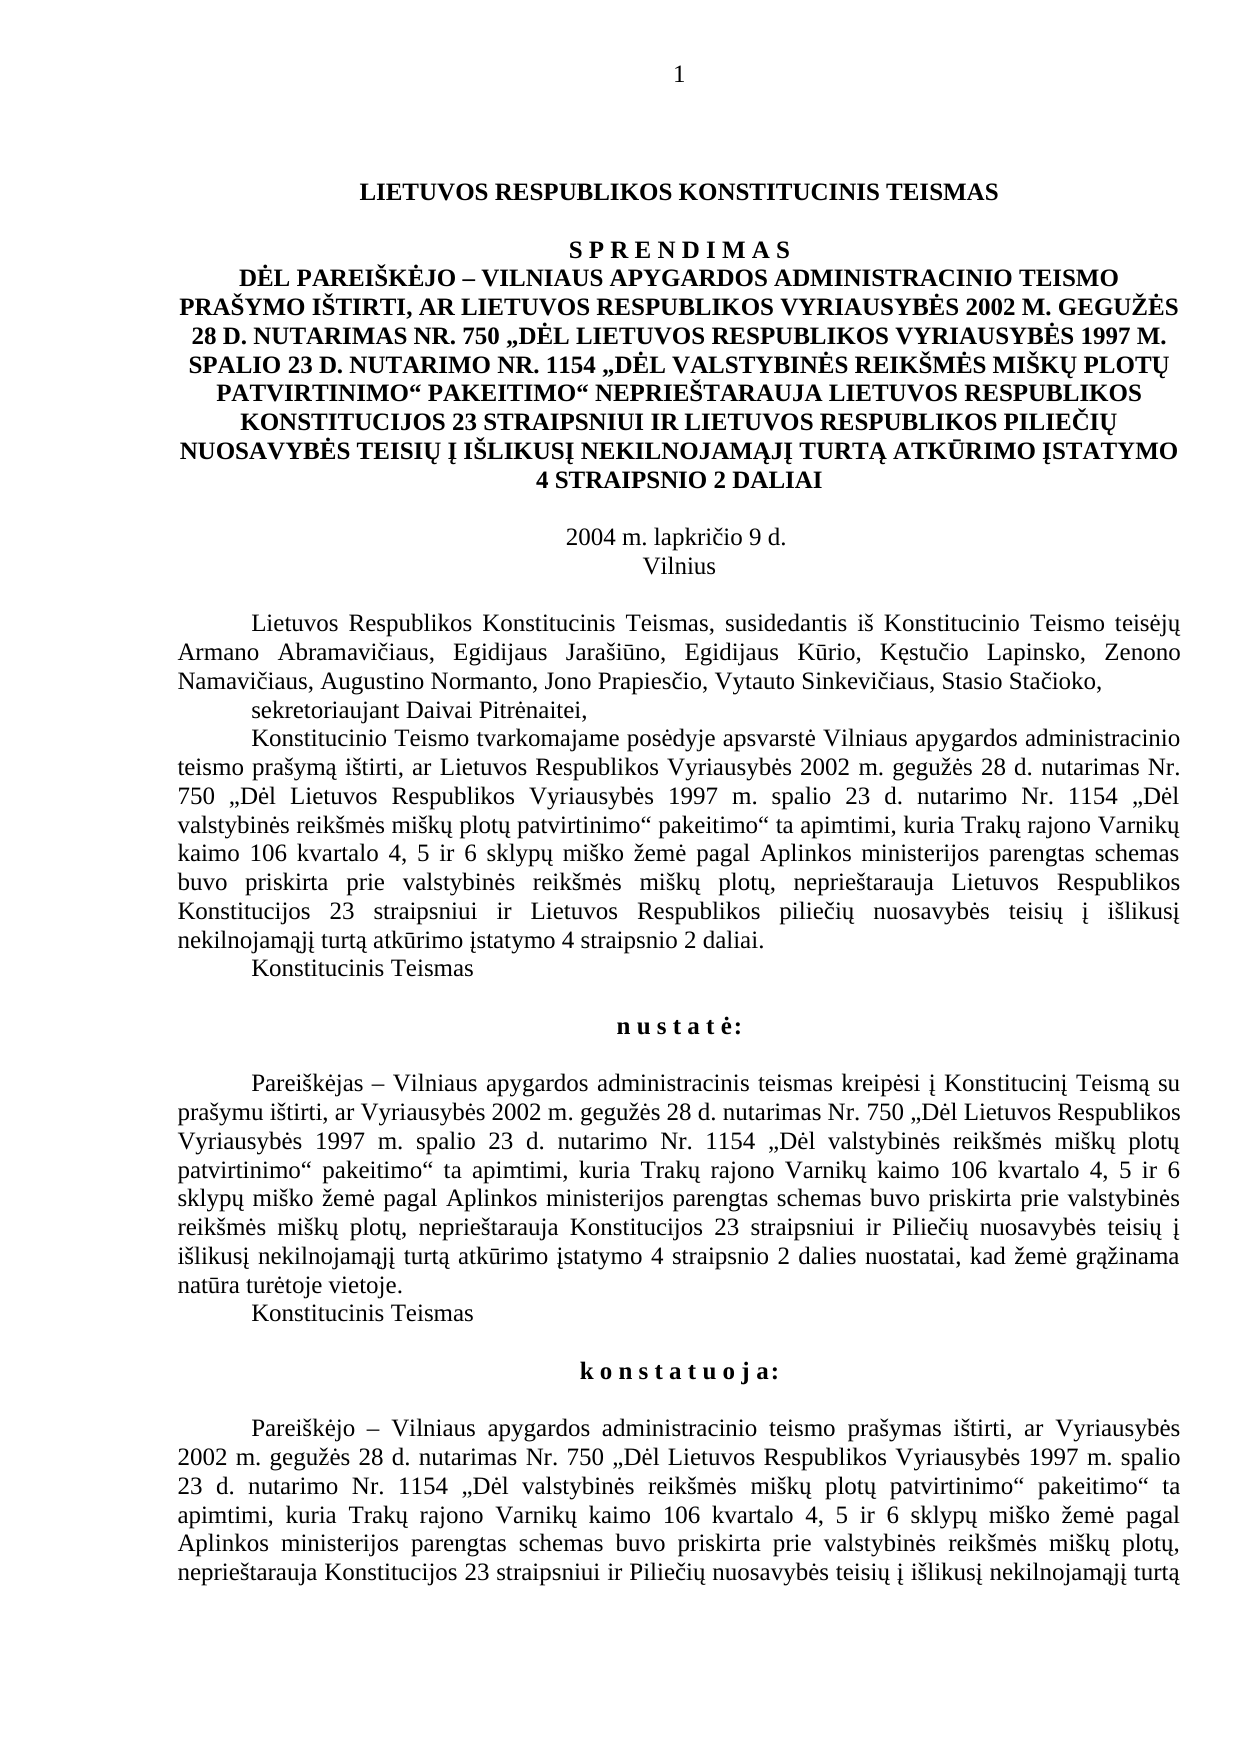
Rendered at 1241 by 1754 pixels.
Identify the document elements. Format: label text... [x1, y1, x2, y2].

text Lietuvos Respublikos Konstitucinis Teismas, susidedantis iš Konstitucinio Teismo teisėjų Armano Abramavičiaus, Egidijaus Jarašiūno, Egidijaus Kūrio, Kęstučio Lapinsko, Zenono Namavičiaus, Augustino Normanto, Jono Prapiesčio, Vytauto Sinkevičiaus, Stasio Stačioko, [177, 608, 1181, 695]
text Konstitucinio Teismo tvarkomajame posėdyje apsvarstė Vilniaus apygardos administracinio teismo prašymą ištirti, ar Lietuvos Respublikos Vyriausybės 2002 m. gegužės 28 d. nutarimas Nr. 750 „Dėl Lietuvos Respublikos Vyriausybės 1997 m. spalio 23 d. nutarimo Nr. 1154 „Dėl valstybinės reikšmės miškų plotų patvirtinimo“ pakeitimo“ ta apimtimi, kuria Trakų rajono Varnikų kaimo 106 kvartalo 4, 5 ir 6 sklypų miško žemė pagal Aplinkos ministerijos parengtas schemas buvo priskirta prie valstybinės reikšmės miškų plotų, neprieštarauja Lietuvos Respublikos Konstitucijos 23 straipsniui ir Lietuvos Respublikos piliečių nuosavybės teisių į išlikusį nekilnojamąjį turtą atkūrimo įstatymo 4 straipsnio 2 daliai. [177, 723, 1181, 953]
text 2004 m. lapkričio 9 d. [177, 522, 1181, 551]
text LIETUVOS RESPUBLIKOS KONSTITUCINIS TEISMAS [177, 177, 1181, 206]
text Pareiškėjas – Vilniaus apygardos administracinis teismas kreipėsi į Konstitucinį Teismą su prašymu ištirti, ar Vyriausybės 2002 m. gegužės 28 d. nutarimas Nr. 750 „Dėl Lietuvos Respublikos Vyriausybės 1997 m. spalio 23 d. nutarimo Nr. 1154 „Dėl valstybinės reikšmės miškų plotų patvirtinimo“ pakeitimo“ ta apimtimi, kuria Trakų rajono Varnikų kaimo 106 kvartalo 4, 5 ir 6 sklypų miško žemė pagal Aplinkos ministerijos parengtas schemas buvo priskirta prie valstybinės reikšmės miškų plotų, neprieštarauja Konstitucijos 23 straipsniui ir Piliečių nuosavybės teisių į išlikusį nekilnojamąjį turtą atkūrimo įstatymo 4 straipsnio 2 dalies nuostatai, kad žemė grąžinama natūra turėtoje vietoje. [177, 1068, 1181, 1298]
text Vilnius [177, 551, 1181, 580]
text Pareiškėjo – Vilniaus apygardos administracinio teismo prašymas ištirti, ar Vyriausybės 2002 m. gegužės 28 d. nutarimas Nr. 750 „Dėl Lietuvos Respublikos Vyriausybės 1997 m. spalio 23 d. nutarimo Nr. 1154 „Dėl valstybinės reikšmės miškų plotų patvirtinimo“ pakeitimo“ ta apimtimi, kuria Trakų rajono Varnikų kaimo 106 kvartalo 4, 5 ir 6 sklypų miško žemė pagal Aplinkos ministerijos parengtas schemas buvo priskirta prie valstybinės reikšmės miškų plotų, neprieštarauja Konstitucijos 23 straipsniui ir Piliečių nuosavybės teisių į išlikusį nekilnojamąjį turtą [177, 1413, 1181, 1586]
text sekretoriaujant Daivai Pitrėnaitei, [177, 695, 1181, 723]
text Konstitucinis Teismas [177, 1298, 1181, 1327]
text nustatė: [177, 1011, 1181, 1040]
text konstatuoja: [177, 1356, 1181, 1385]
text Konstitucinis Teismas [177, 953, 1181, 982]
text S P R E N D I M A S [177, 235, 1181, 263]
text DĖL PAREIŠKĖJO – VILNIAUS APYGARDOS ADMINISTRACINIO TEISMO PRAŠYMO IŠTIRTI, AR LIETUVOS RESPUBLIKOS VYRIAUSYBĖS 2002 M. GEGUŽĖS 28 D. NUTARIMAS NR. 750 „DĖL LIETUVOS RESPUBLIKOS VYRIAUSYBĖS 1997 M. SPALIO 23 D. NUTARIMO NR. 1154 „DĖL VALSTYBINĖS REIKŠMĖS MIŠKŲ PLOTŲ PATVIRTINIMO“ PAKEITIMO“ NEPRIEŠTARAUJA LIETUVOS RESPUBLIKOS KONSTITUCIJOS 23 STRAIPSNIUI IR LIETUVOS RESPUBLIKOS PILIEČIŲ NUOSAVYBĖS TEISIŲ Į IŠLIKUSĮ NEKILNOJAMĄJĮ TURTĄ ATKŪRIMO ĮSTATYMO 4 STRAIPSNIO 2 DALIAI [177, 263, 1181, 493]
